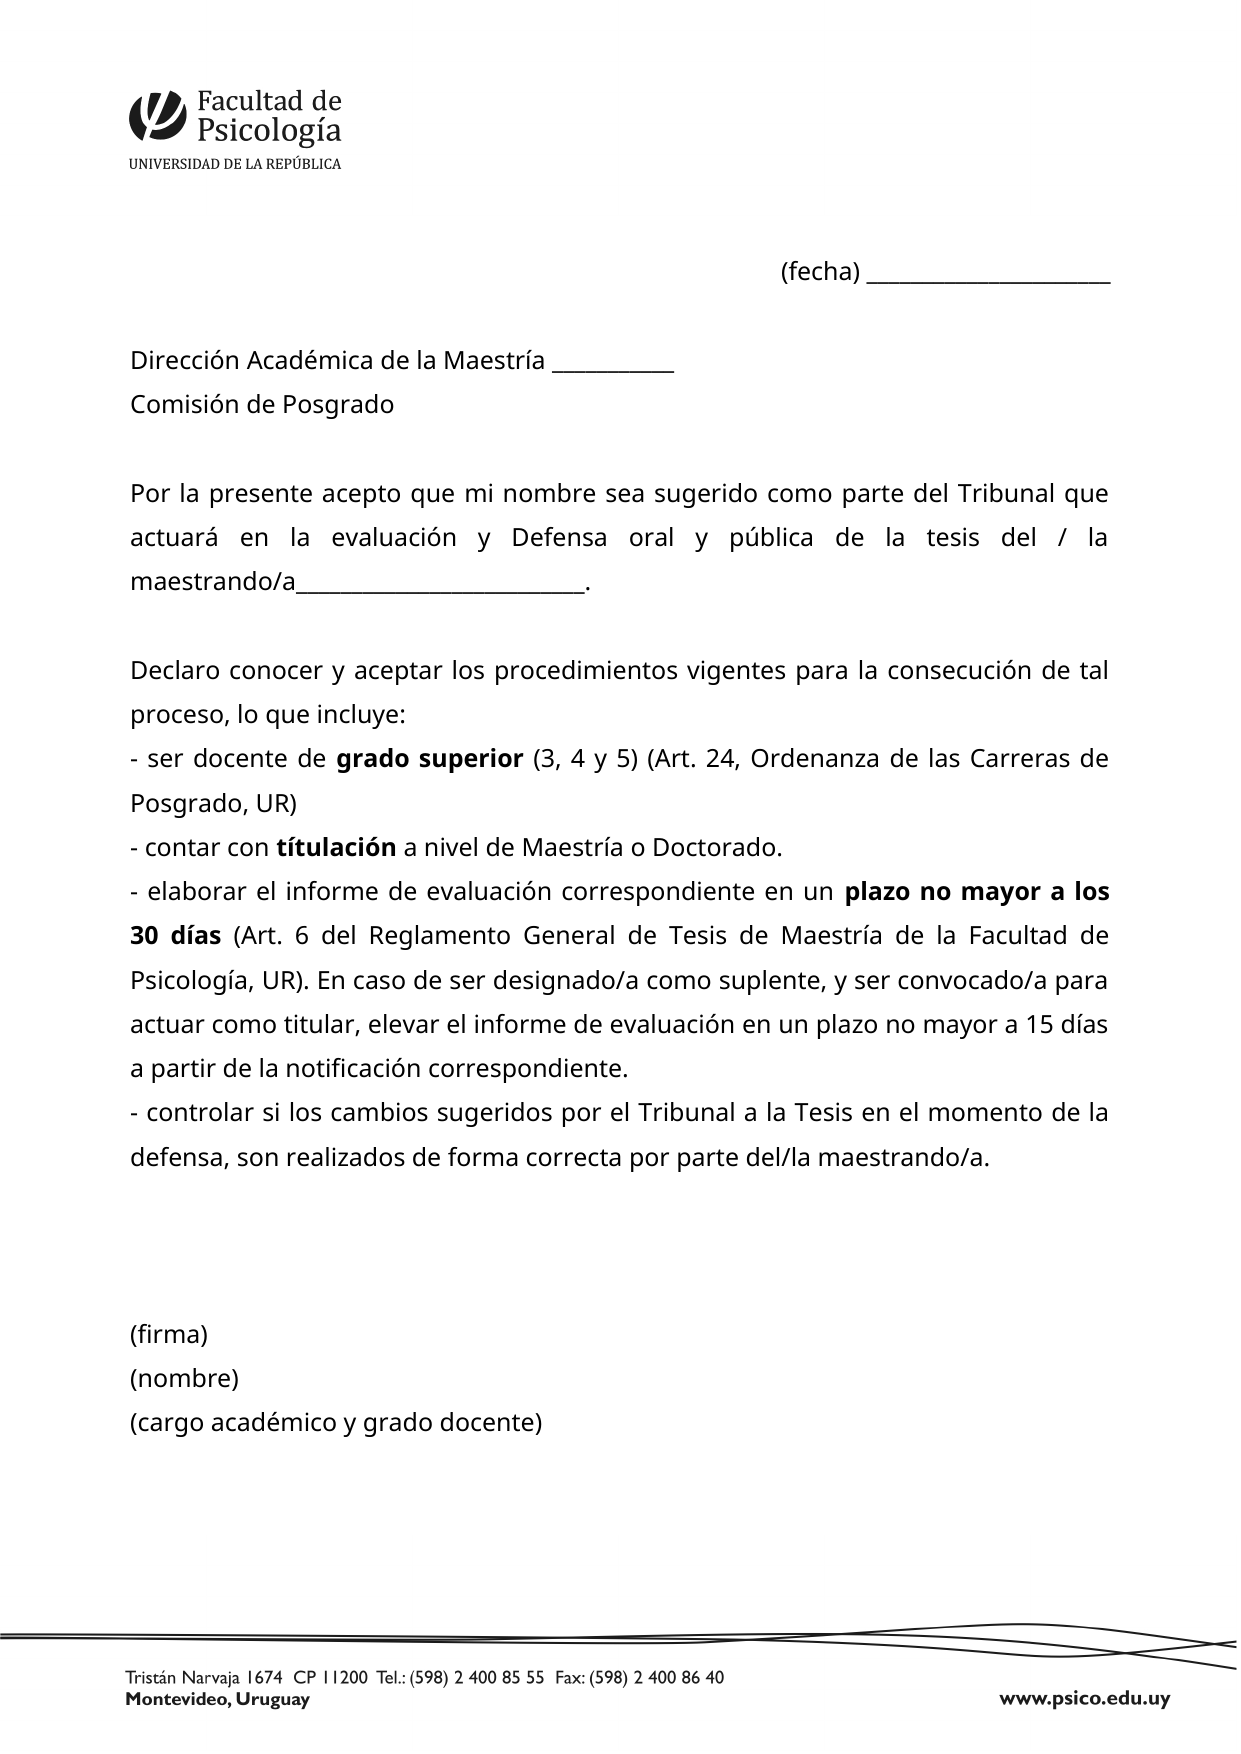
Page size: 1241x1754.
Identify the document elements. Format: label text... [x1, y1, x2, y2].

text Dirección Académica de la Maestría ___________ [130, 342, 1110, 377]
text - elaborar el informe de evaluación correspondiente en un plazo no mayor a los 30 días (Art. 6 del Reglamento General de Tesis de Maestría de la Facultad de Psicología, UR). En caso de ser designado/a como suplente, y ser convocado/a para actuar como titular, elevar el informe de evaluación en un plazo no mayor a 15 días a partir de la notificación correspondiente. [130, 874, 1110, 1085]
text Comisión de Posgrado [130, 387, 1110, 421]
text (firma) [130, 1316, 1110, 1351]
text Por la presente acepto que mi nombre sea sugerido como parte del Tribunal que actuará en la evaluación y Defensa oral y pública de la tesis del / la maestrando/a__________________________. [130, 475, 1110, 598]
text (nombre) [130, 1361, 1110, 1395]
text - contar con títulación a nivel de Maestría o Doctorado. [130, 829, 1110, 863]
text - controlar si los cambios sugeridos por el Tribunal a la Tesis en el momento de la defensa, son realizados de forma correcta por parte del/la maestrando/a. [130, 1095, 1110, 1173]
text - ser docente de grado superior (3, 4 y 5) (Art. 24, Ordenanza de las Carreras de Posgrado, UR) [130, 741, 1110, 819]
text (cargo académico y grado docente) [130, 1405, 1110, 1439]
picture [0, 1535, 1237, 1751]
text (fecha) ______________________ [130, 254, 1110, 288]
text Declaro conocer y aceptar los procedimientos vigentes para la consecución de tal proceso, lo que incluye: [130, 652, 1110, 731]
picture [0, 0, 1237, 216]
